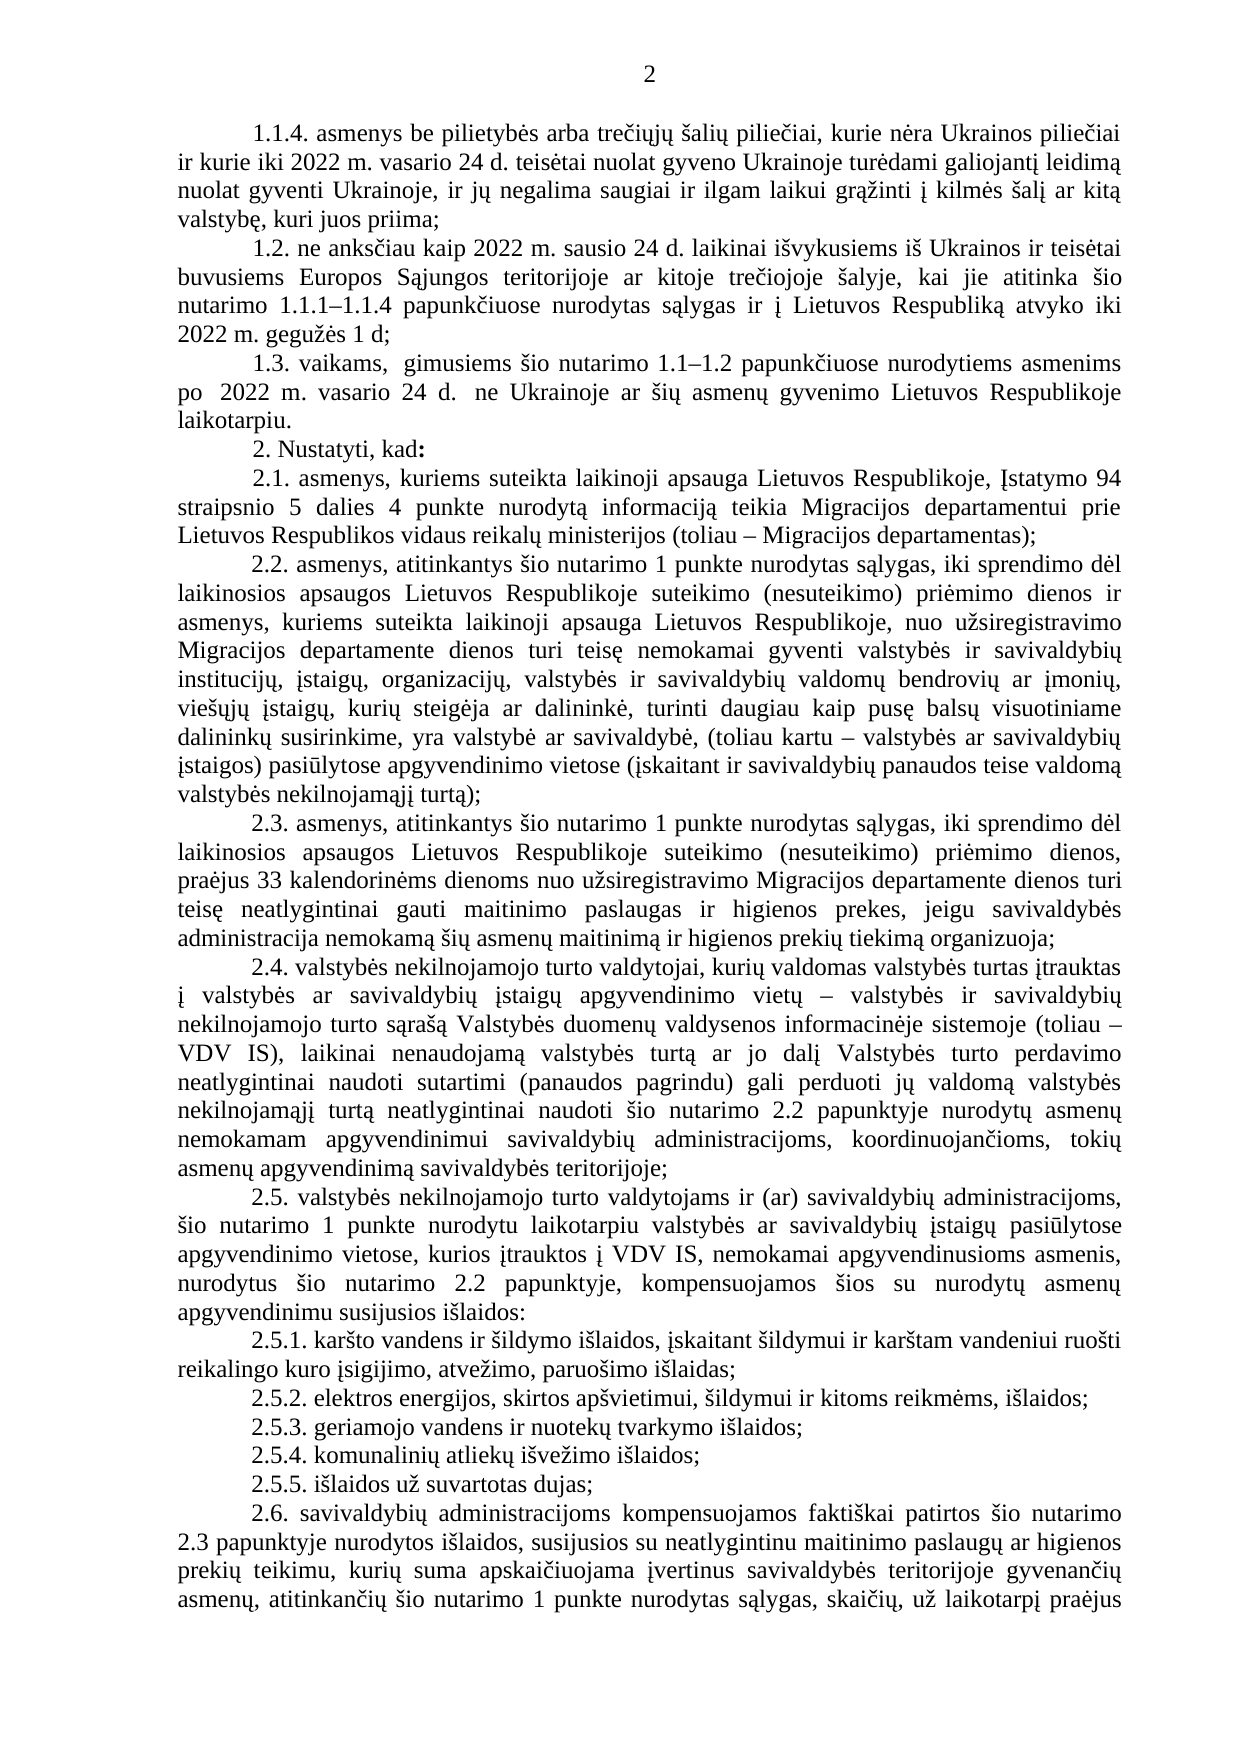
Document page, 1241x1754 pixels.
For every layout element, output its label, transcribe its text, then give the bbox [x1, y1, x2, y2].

text 2.5.5. išlaidos už suvartotas dujas; [177, 1469, 1122, 1498]
text 2.3. asmenys, atitinkantys šio nutarimo 1 punkte nurodytas sąlygas, iki sprendimo dėl laikinosios apsaugos Lietuvos Respublikoje suteikimo (nesuteikimo) priėmimo dienos, praėjus 33 kalendorinėms dienoms nuo užsiregistravimo Migracijos departamente dienos turi teisę neatlygintinai gauti maitinimo paslaugas ir higienos prekes, jeigu savivaldybės administracija nemokamą šių asmenų maitinimą ir higienos prekių tiekimą organizuoja; [177, 808, 1122, 952]
text 2.5. valstybės nekilnojamojo turto valdytojams ir (ar) savivaldybių administracijoms, šio nutarimo 1 punkte nurodytu laikotarpiu valstybės ar savivaldybių įstaigų pasiūlytose apgyvendinimo vietose, kurios įtrauktos į VDV IS, nemokamai apgyvendinusioms asmenis, nurodytus šio nutarimo 2.2 papunktyje, kompensuojamos šios su nurodytų asmenų apgyvendinimu susijusios išlaidos: [177, 1182, 1122, 1326]
text 1.3. vaikams, gimusiems šio nutarimo 1.1–1.2 papunkčiuose nurodytiems asmenims po 2022 m. vasario 24 d. ne Ukrainoje ar šių asmenų gyvenimo Lietuvos Respublikoje laikotarpiu. [177, 348, 1122, 434]
text 2.6. savivaldybių administracijoms kompensuojamos faktiškai patirtos šio nutarimo 2.3 papunktyje nurodytos išlaidos, susijusios su neatlygintinu maitinimo paslaugų ar higienos prekių teikimu, kurių suma apskaičiuojama įvertinus savivaldybės teritorijoje gyvenančių asmenų, atitinkančių šio nutarimo 1 punkte nurodytas sąlygas, skaičių, už laikotarpį praėjus [177, 1498, 1122, 1613]
text 2.5.2. elektros energijos, skirtos apšvietimui, šildymui ir kitoms reikmėms, išlaidos; [177, 1383, 1122, 1412]
text 2.5.3. geriamojo vandens ir nuotekų tvarkymo išlaidos; [177, 1412, 1122, 1441]
text 2.4. valstybės nekilnojamojo turto valdytojai, kurių valdomas valstybės turtas įtrauktas į valstybės ar savivaldybių įstaigų apgyvendinimo vietų – valstybės ir savivaldybių nekilnojamojo turto sąrašą Valstybės duomenų valdysenos informacinėje sistemoje (toliau – VDV IS), laikinai nenaudojamą valstybės turtą ar jo dalį Valstybės turto perdavimo neatlygintinai naudoti sutartimi (panaudos pagrindu) gali perduoti jų valdomą valstybės nekilnojamąjį turtą neatlygintinai naudoti šio nutarimo 2.2 papunktyje nurodytų asmenų nemokamam apgyvendinimui savivaldybių administracijoms, koordinuojančioms, tokių asmenų apgyvendinimą savivaldybės teritorijoje; [177, 952, 1122, 1182]
text 1.2. ne anksčiau kaip 2022 m. sausio 24 d. laikinai išvykusiems iš Ukrainos ir teisėtai buvusiems Europos Sąjungos teritorijoje ar kitoje trečiojoje šalyje, kai jie atitinka šio nutarimo 1.1.1–1.1.4 papunkčiuose nurodytas sąlygas ir į Lietuvos Respubliką atvyko iki 2022 m. gegužės 1 d; [177, 233, 1122, 348]
text 2.5.4. komunalinių atliekų išvežimo išlaidos; [177, 1441, 1122, 1469]
text 1.1.4. asmenys be pilietybės arba trečiųjų šalių piliečiai, kurie nėra Ukrainos piliečiai ir kurie iki 2022 m. vasario 24 d. teisėtai nuolat gyveno Ukrainoje turėdami galiojantį leidimą nuolat gyventi Ukrainoje, ir jų negalima saugiai ir ilgam laikui grąžinti į kilmės šalį ar kitą valstybę, kuri juos priima; [177, 118, 1122, 233]
text 2.2. asmenys, atitinkantys šio nutarimo 1 punkte nurodytas sąlygas, iki sprendimo dėl laikinosios apsaugos Lietuvos Respublikoje suteikimo (nesuteikimo) priėmimo dienos ir asmenys, kuriems suteikta laikinoji apsauga Lietuvos Respublikoje, nuo užsiregistravimo Migracijos departamente dienos turi teisę nemokamai gyventi valstybės ir savivaldybių institucijų, įstaigų, organizacijų, valstybės ir savivaldybių valdomų bendrovių ar įmonių, viešųjų įstaigų, kurių steigėja ar dalininkė, turinti daugiau kaip pusę balsų visuotiniame dalininkų susirinkime, yra valstybė ar savivaldybė, (toliau kartu – valstybės ar savivaldybių įstaigos) pasiūlytose apgyvendinimo vietose (įskaitant ir savivaldybių panaudos teise valdomą valstybės nekilnojamąjį turtą); [177, 549, 1122, 808]
text 2. Nustatyti, kad: [177, 434, 1122, 463]
text 2.5.1. karšto vandens ir šildymo išlaidos, įskaitant šildymui ir karštam vandeniui ruošti reikalingo kuro įsigijimo, atvežimo, paruošimo išlaidas; [177, 1326, 1122, 1383]
text 2.1. asmenys, kuriems suteikta laikinoji apsauga Lietuvos Respublikoje, Įstatymo 94 straipsnio 5 dalies 4 punkte nurodytą informaciją teikia Migracijos departamentui prie Lietuvos Respublikos vidaus reikalų ministerijos (toliau – Migracijos departamentas); [177, 463, 1122, 549]
